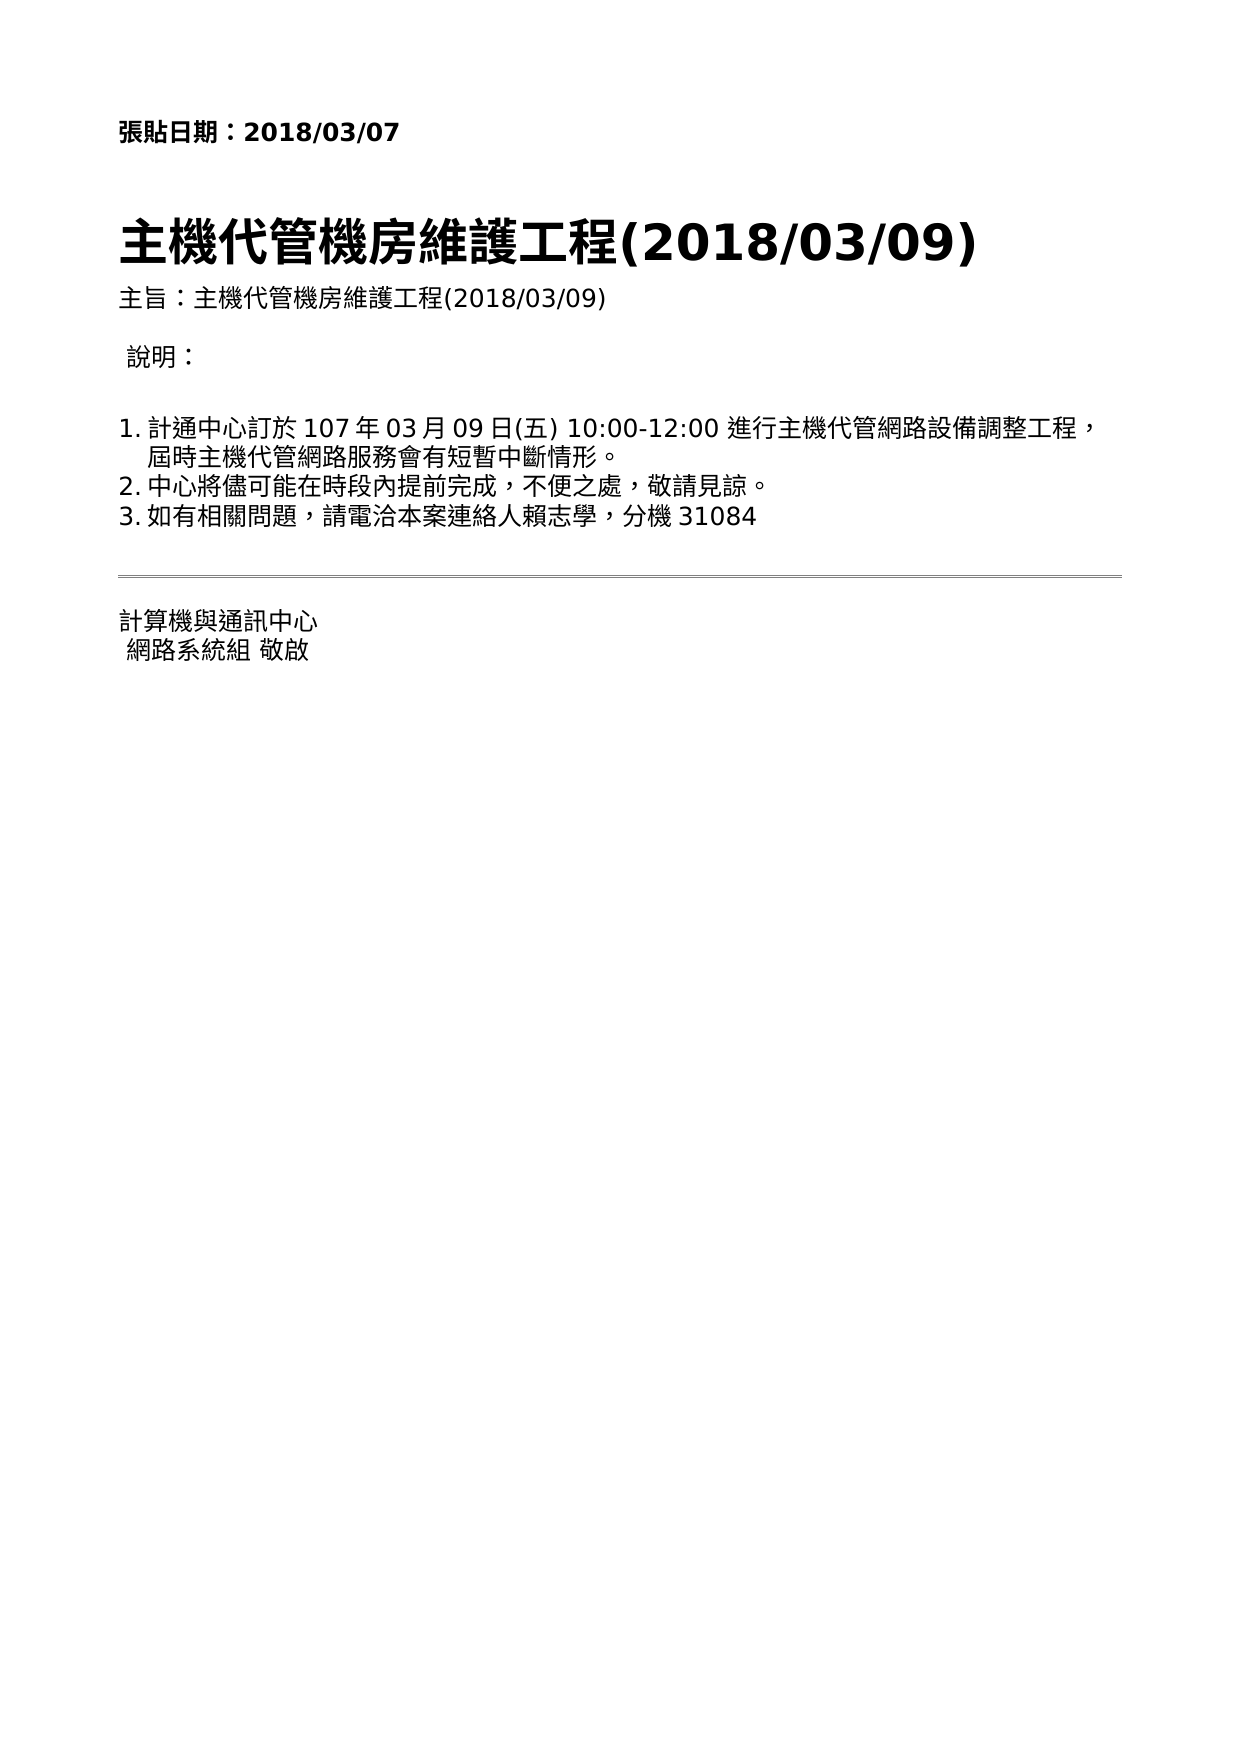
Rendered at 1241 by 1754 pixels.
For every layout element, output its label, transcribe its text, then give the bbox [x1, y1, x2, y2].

subtitle 主機代管機房維護工程(2018/03/09) [118, 214, 1122, 272]
text 計算機與通訊中心 網路系統組 敬啟 [118, 607, 1122, 665]
text 張貼日期：2018/03/07 [118, 118, 1122, 176]
list 計通中心訂於107年03月09日(五) 10:00-12:00 進行主機代管網路設備調整工程，屆時主機代管網路服務會有短暫中斷情形。 [118, 414, 1122, 472]
text 主旨：主機代管機房維護工程(2018/03/09) 說明： [118, 285, 1122, 372]
list 中心將儘可能在時段內提前完成，不便之處，敬請見諒。 [118, 472, 1122, 502]
list 如有相關問題，請電洽本案連絡人賴志學，分機31084 [118, 502, 1122, 531]
